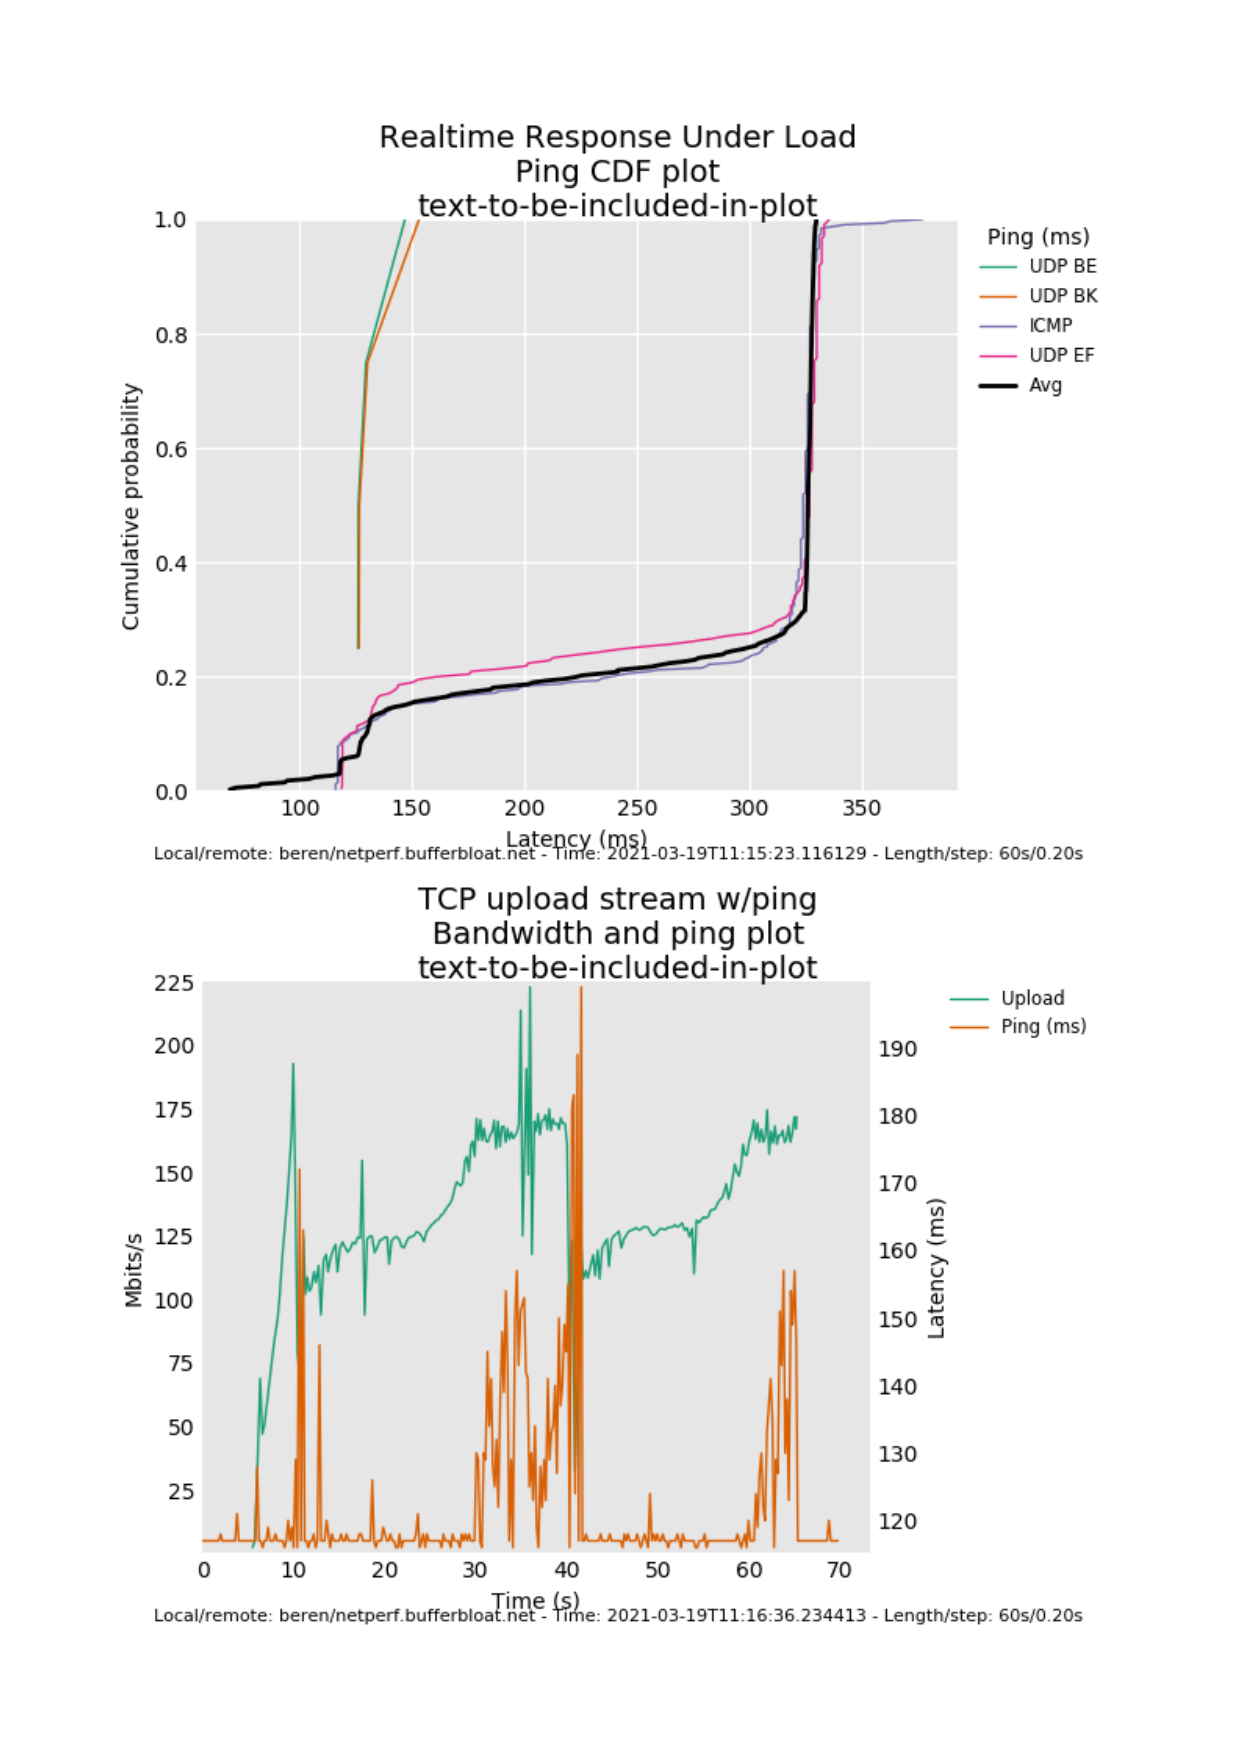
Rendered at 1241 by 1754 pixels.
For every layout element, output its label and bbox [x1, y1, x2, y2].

picture [118, 118, 1119, 869]
picture [118, 880, 1119, 1631]
